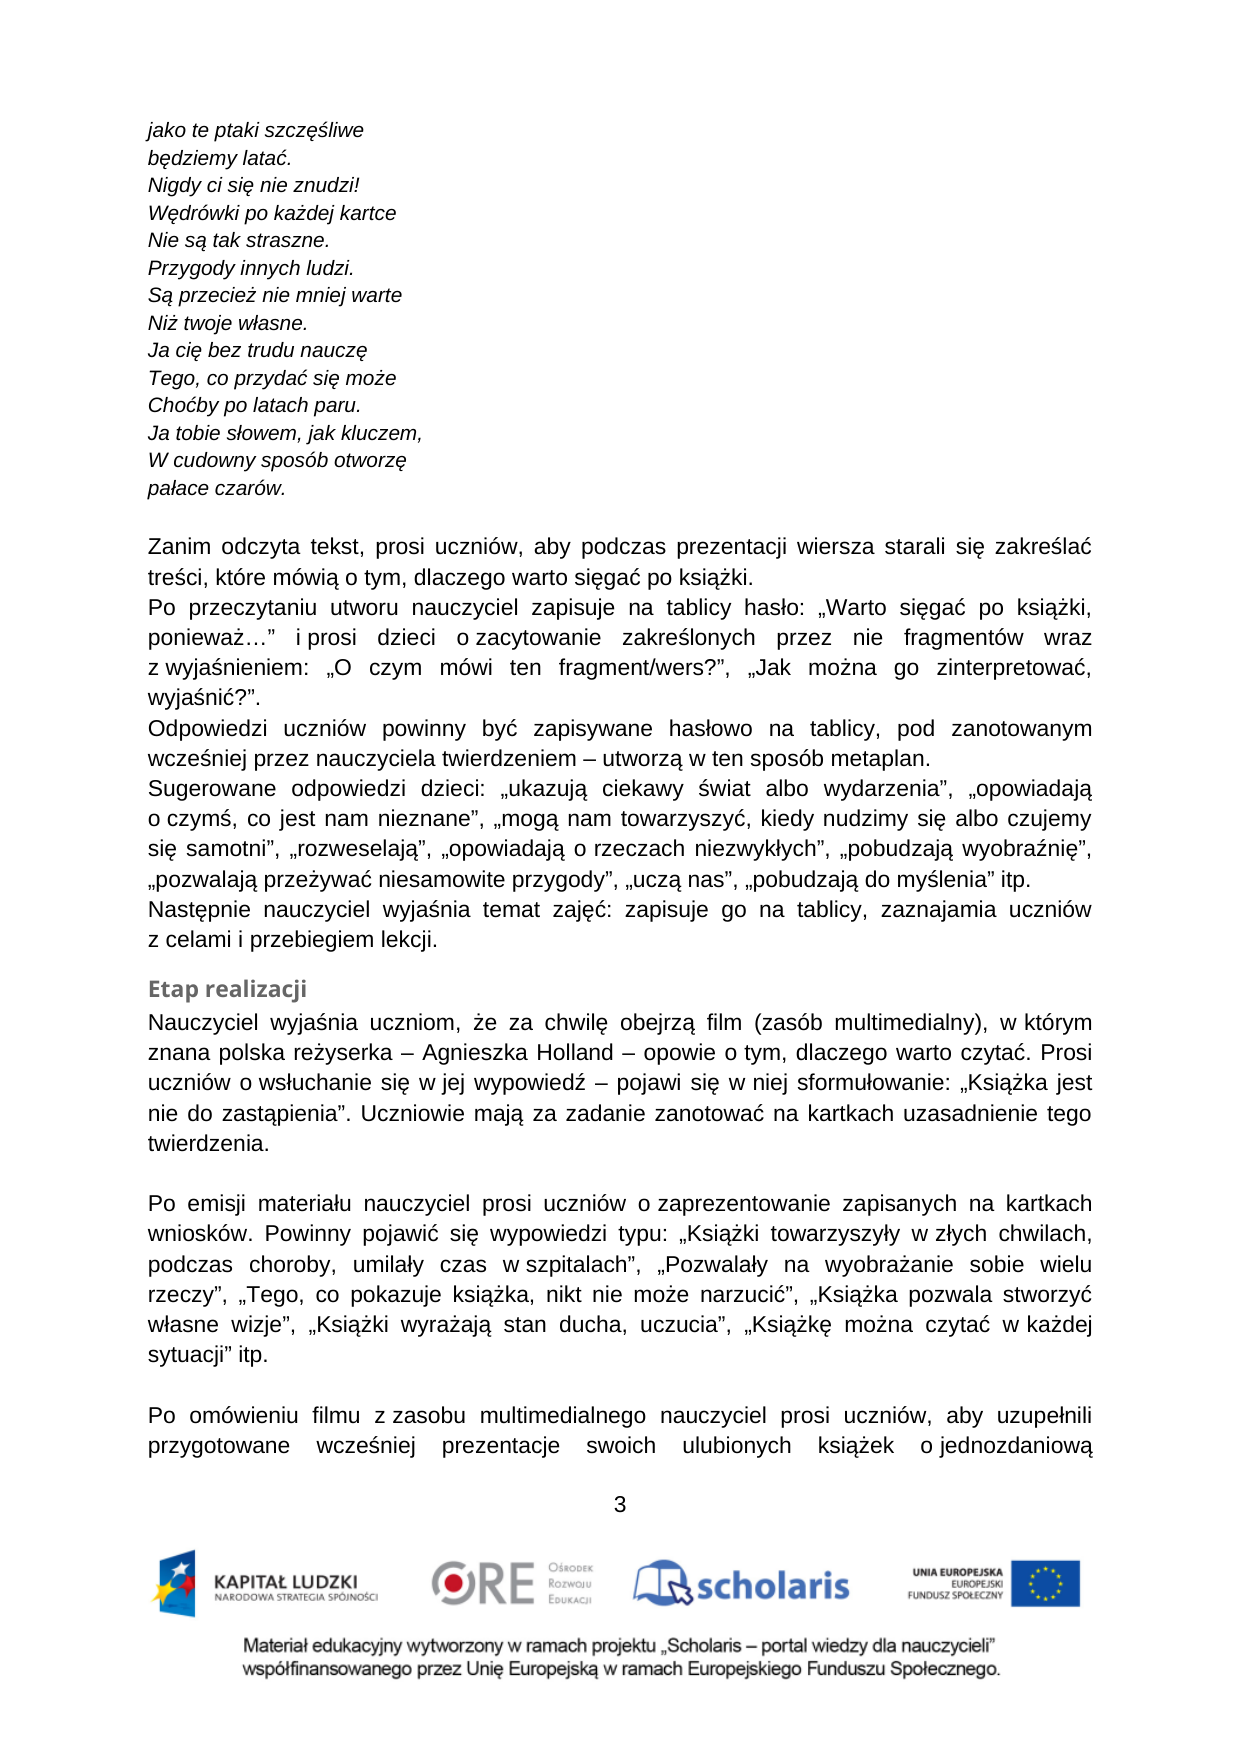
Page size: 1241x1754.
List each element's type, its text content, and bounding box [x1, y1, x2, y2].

text Niż twoje własne. [148, 311, 1093, 334]
text jako te ptaki szczęśliwe [148, 118, 1093, 142]
text Po omówieniu filmu z zasobu multimedialnego nauczyciel prosi uczniów, aby uzupełnili przygotowane wcześniej prezentacje swoich ulubionych książek o jednozdaniową [148, 1402, 1093, 1458]
text Po emisji materiału nauczyciel prosi uczniów o zaprezentowanie zapisanych na kartkach wniosków. Powinny pojawić się wypowiedzi typu: „Książki towarzyszyły w złych chwilach, podczas choroby, umilały czas w szpitalach”, „Pozwalały na wyobrażanie sobie wielu rzeczy”, „Tego, co pokazuje książka, nikt nie może narzucić”, „Książka pozwala stworzyć własne wizje”, „Książki wyrażają stan ducha, uczucia”, „Książkę można czytać w każdej sytuacji” itp. [148, 1190, 1093, 1367]
text Nauczyciel wyjaśnia uczniom, że za chwilę obejrzą film (zasób multimedialny), w którym znana polska reżyserka – Agnieszka Holland – opowie o tym, dlaczego warto czytać. Prosi uczniów o wsłuchanie się w jej wypowiedź – pojawi się w niej sformułowanie: „Książka jest nie do zastąpienia”. Uczniowie mają za zadanie zanotować na kartkach uzasadnienie tego twierdzenia. [148, 1009, 1093, 1156]
text Następnie nauczyciel wyjaśnia temat zajęć: zapisuje go na tablicy, zaznajamia uczniów z celami i przebiegiem lekcji. [148, 896, 1093, 952]
picture [147, 1535, 1093, 1694]
text Odpowiedzi uczniów powinny być zapisywane hasłowo na tablicy, pod zanotowanym wcześniej przez nauczyciela twierdzeniem – utworzą w ten sposób metaplan. [148, 714, 1093, 771]
text Zanim odczyta tekst, prosi uczniów, aby podczas prezentacji wiersza starali się zakreślać treści, które mówią o tym, dlaczego warto sięgać po książki. [148, 533, 1093, 590]
text Wędrówki po każdej kartce [148, 201, 1093, 224]
text Nie są tak straszne. [148, 228, 1093, 252]
text Ja tobie słowem, jak kluczem, [148, 421, 1093, 444]
text Choćby po latach paru. [148, 393, 1093, 417]
text Tego, co przydać się może [148, 366, 1093, 389]
text Nigdy ci się nie znudzi! [148, 173, 1093, 197]
text Ja cię bez trudu nauczę [148, 338, 1093, 362]
text Etap realizacji [148, 973, 1093, 1004]
text Przygody innych ludzi. [148, 256, 1093, 279]
text Po przeczytaniu utworu nauczyciel zapisuje na tablicy hasło: „Warto sięgać po książki, ponieważ…” i prosi dzieci o zacytowanie zakreślonych przez nie fragmentów wraz z wyjaśnieniem: „O czym mówi ten fragment/wers?”, „Jak można go zinterpretować, wyjaśnić?”. [148, 594, 1093, 711]
text W cudowny sposób otworzę [148, 448, 1093, 472]
text Są przecież nie mniej warte [148, 283, 1093, 307]
text pałace czarów. [148, 476, 1093, 499]
text będziemy latać. [148, 146, 1093, 169]
text Sugerowane odpowiedzi dzieci: „ukazują ciekawy świat albo wydarzenia”, „opowiadają o czymś, co jest nam nieznane”, „mogą nam towarzyszyć, kiedy nudzimy się albo czujemy się samotni”, „rozweselają”, „opowiadają o rzeczach niezwykłych”, „pobudzają wyobraźnię”, „pozwalają przeżywać niesamowite przygody”, „uczą nas”, „pobudzają do myślenia” itp. [148, 775, 1093, 892]
